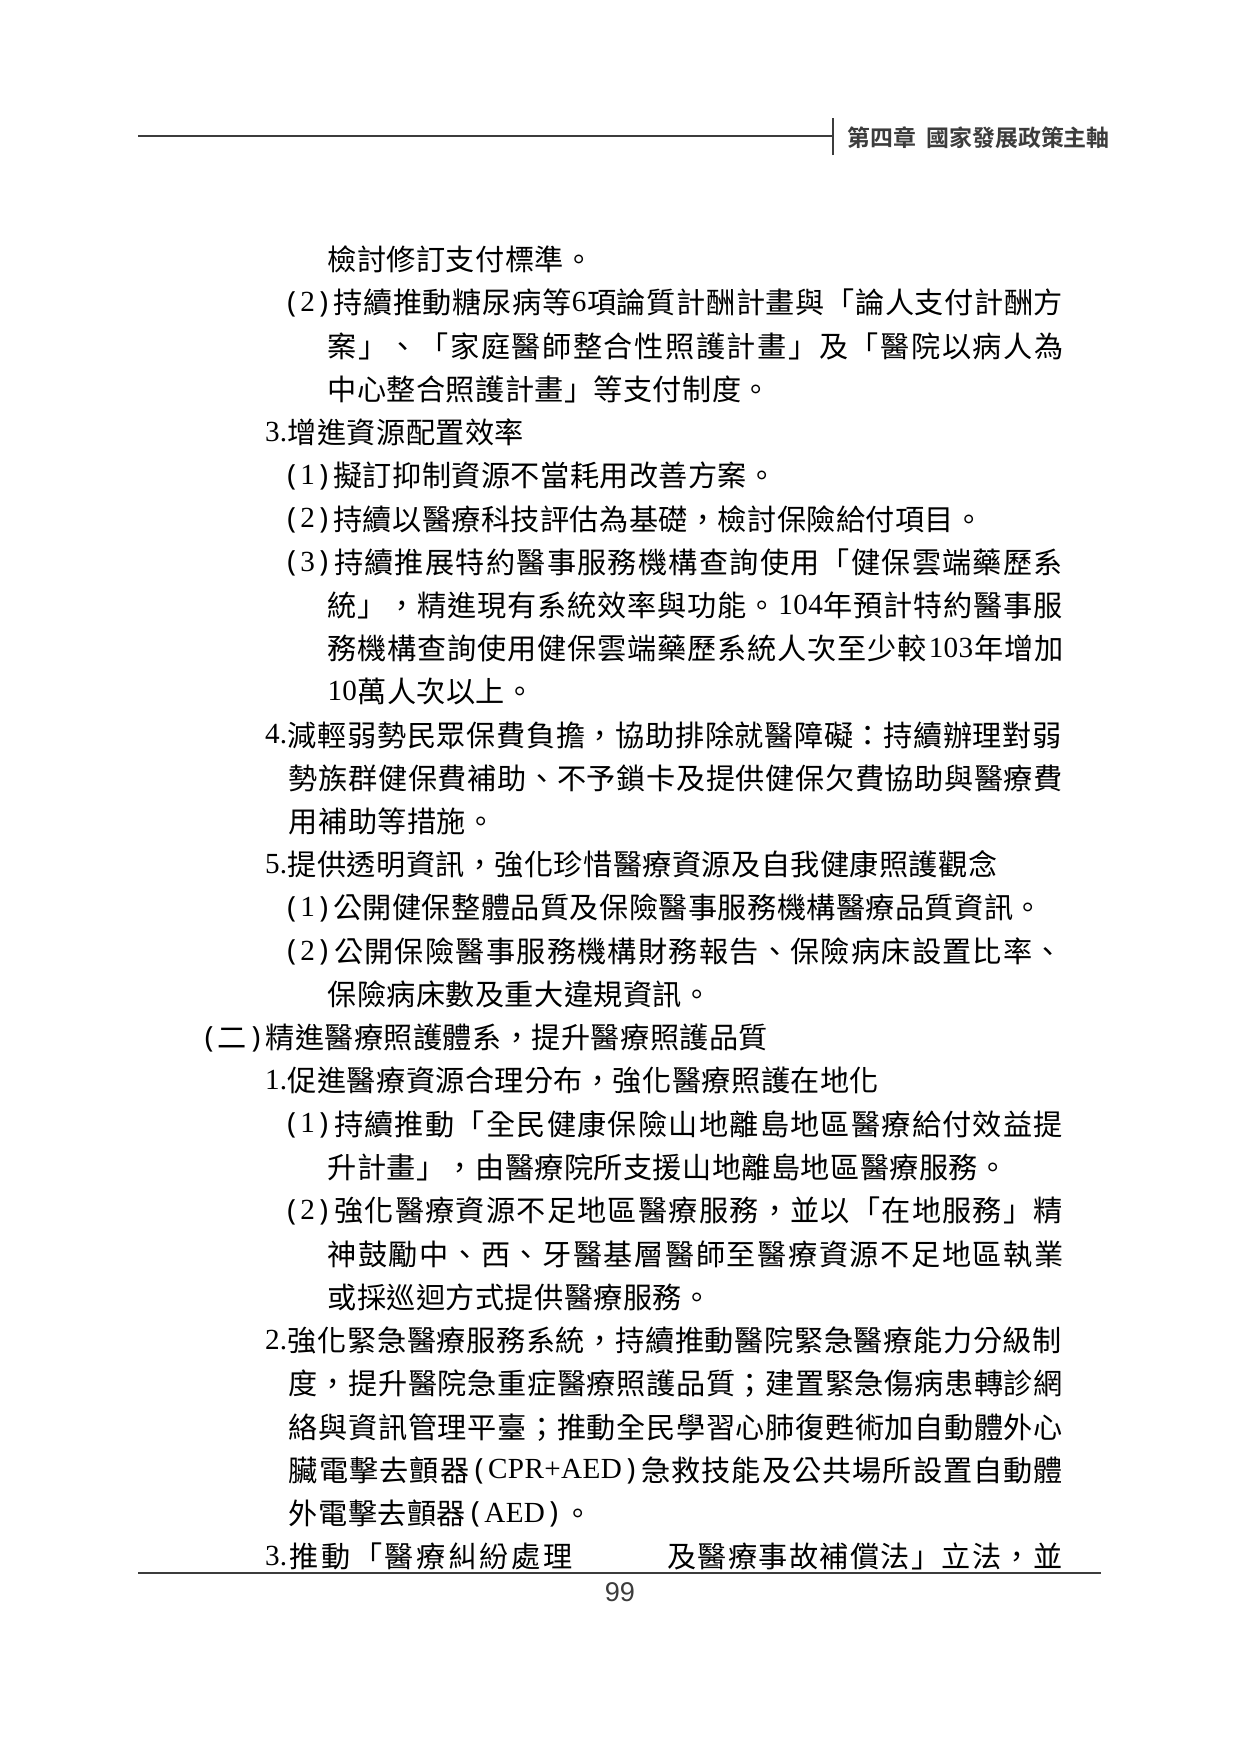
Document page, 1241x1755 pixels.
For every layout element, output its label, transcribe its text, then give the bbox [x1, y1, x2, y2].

text (1)公開健保整體品質及保險醫事服務機構醫療品質資訊。 [282, 885, 1063, 928]
text 2.強化緊急醫療服務系統，持續推動醫院緊急醫療能力分級制度，提升醫院急重症醫療照護品質；建置緊急傷病患轉診網絡與資訊管理平臺；推動全民學習心肺復甦術加自動體外心臟電擊去顫器(CPR+AED)急救技能及公共場所設置自動體外電擊去顫器(AED)。 [265, 1317, 1063, 1533]
text 1.促進醫療資源合理分布，強化醫療照護在地化 [265, 1058, 1063, 1101]
text (1)持續推動「全民健康保險山地離島地區醫療給付效益提升計畫」，由醫療院所支援山地離島地區醫療服務。 [282, 1101, 1063, 1187]
text (2)持續以醫療科技評估為基礎，檢討保險給付項目。 [282, 496, 1063, 539]
text 3.增進資源配置效率 [265, 409, 1063, 452]
text 4.減輕弱勢民眾保費負擔，協助排除就醫障礙：持續辦理對弱勢族群健保費補助、不予鎖卡及提供健保欠費協助與醫療費用補助等措施。 [265, 712, 1063, 841]
text 3.推動「醫療糾紛處理及醫療事故補償法」立法，並 [265, 1533, 1063, 1572]
text (2)公開保險醫事服務機構財務報告、保險病床設置比率、保險病床數及重大違規資訊。 [282, 928, 1063, 1014]
text (2)強化醫療資源不足地區醫療服務，並以「在地服務」精神鼓勵中、西、牙醫基層醫師至醫療資源不足地區執業或採巡迴方式提供醫療服務。 [282, 1187, 1063, 1317]
text 檢討修訂支付標準。 [282, 236, 1063, 279]
text (2)持續推動糖尿病等6項論質計酬計畫與「論人支付計酬方案」、「家庭醫師整合性照護計畫」及「醫院以病人為中心整合照護計畫」等支付制度。 [282, 279, 1063, 409]
text 5.提供透明資訊，強化珍惜醫療資源及自我健康照護觀念 [265, 841, 1063, 885]
text (3)持續推展特約醫事服務機構查詢使用「健保雲端藥歷系統」，精進現有系統效率與功能。104年預計特約醫事服務機構查詢使用健保雲端藥歷系統人次至少較103年增加10萬人次以上。 [282, 539, 1063, 712]
text (二)精進醫療照護體系，提升醫療照護品質 [200, 1014, 1063, 1058]
text (1)擬訂抑制資源不當耗用改善方案。 [282, 452, 1063, 496]
